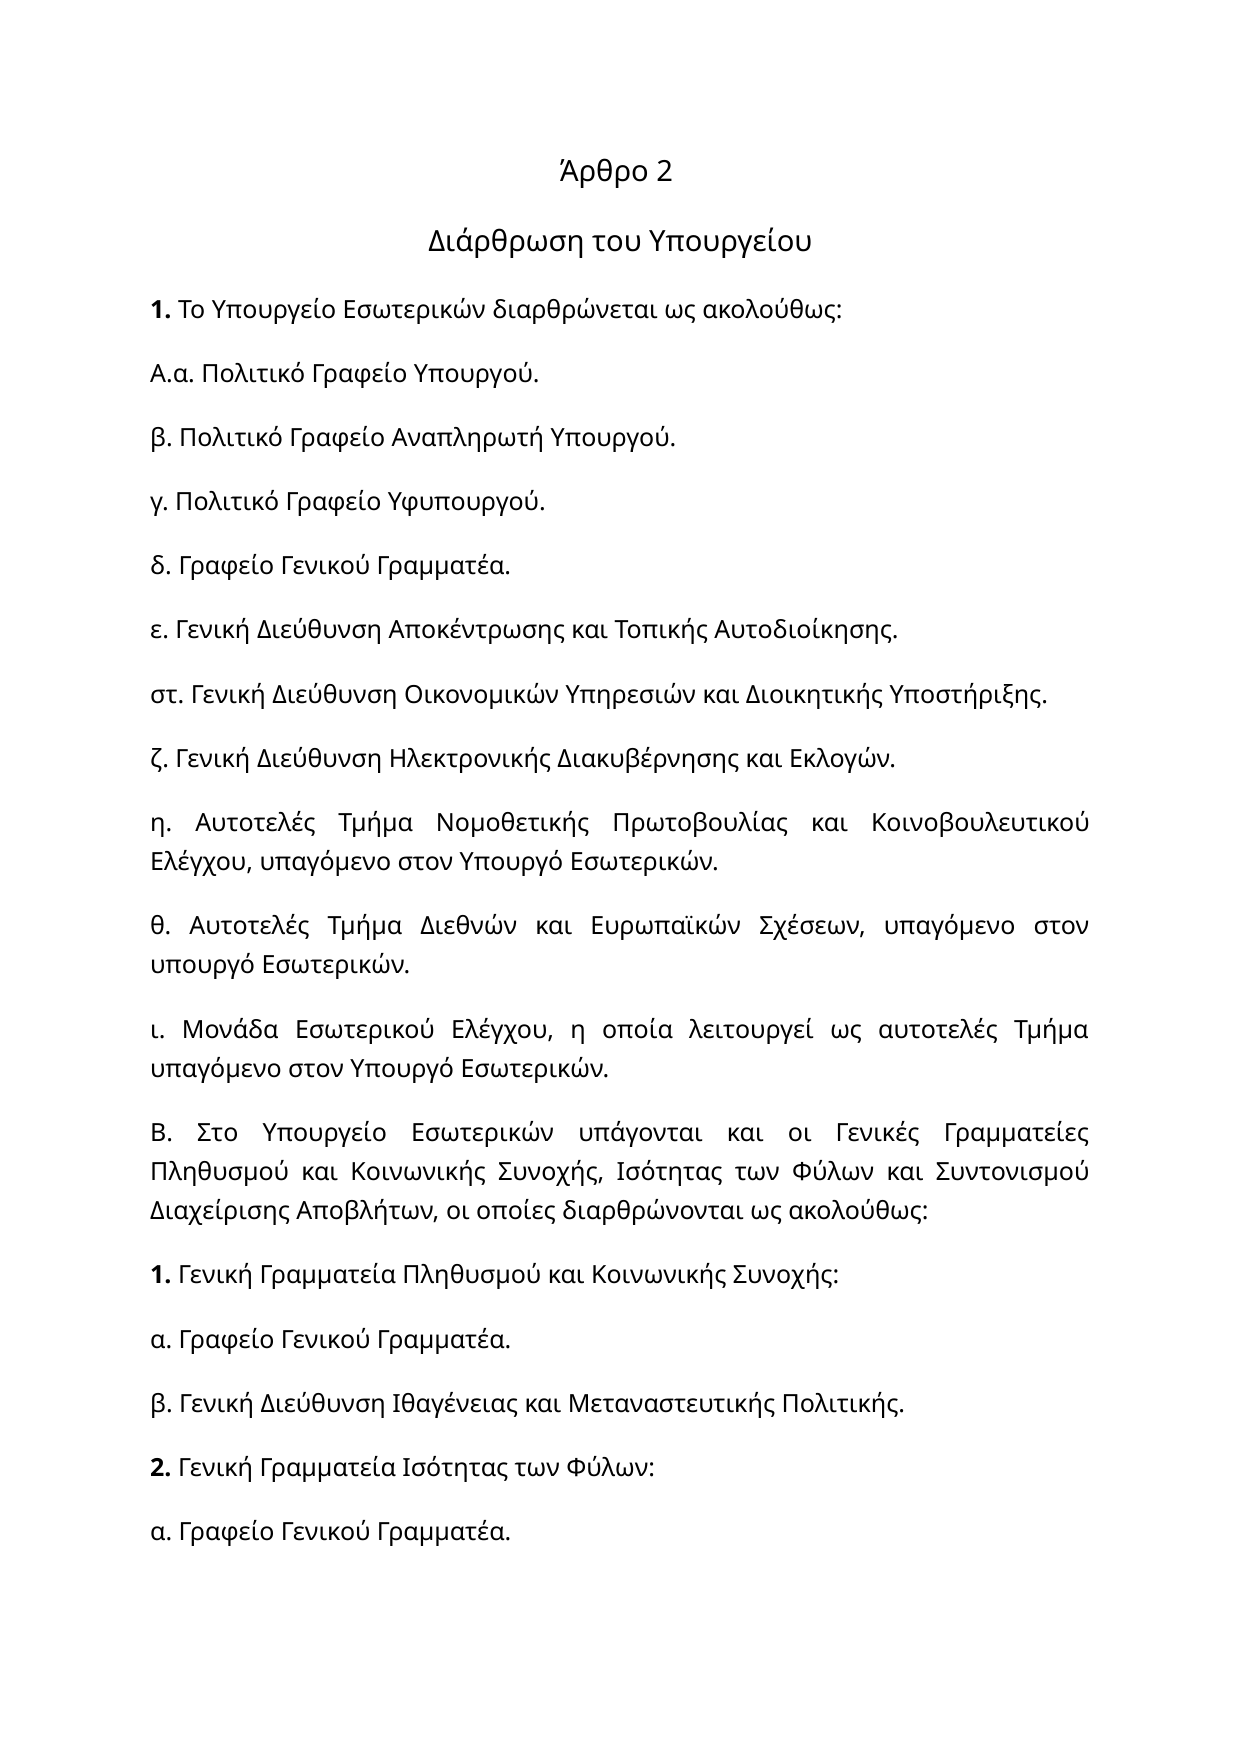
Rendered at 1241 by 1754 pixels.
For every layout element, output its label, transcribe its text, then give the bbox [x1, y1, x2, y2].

text 1. Το Υπουργείο Εσωτερικών διαρθρώνεται ως ακολούθως: [150, 291, 1090, 325]
text 1. Γενική Γραμματεία Πληθυσμού και Κοινωνικής Συνοχής: [150, 1257, 1090, 1291]
text α. Γραφείο Γενικού Γραμματέα. [150, 1321, 1090, 1355]
text β. Πολιτικό Γραφείο Αναπληρωτή Υπουργού. [150, 419, 1090, 454]
text α. Γραφείο Γενικού Γραμματέα. [150, 1514, 1090, 1548]
text β. Γενική Διεύθυνση Ιθαγένειας και Μεταναστευτικής Πολιτικής. [150, 1385, 1090, 1419]
text ε. Γενική Διεύθυνση Αποκέντρωσης και Τοπικής Αυτοδιοίκησης. [150, 612, 1090, 646]
text γ. Πολιτικό Γραφείο Υφυπουργού. [150, 484, 1090, 518]
text στ. Γενική Διεύθυνση Οικονομικών Υπηρεσιών και Διοικητικής Υποστήριξης. [150, 676, 1090, 710]
subtitle Διάρθρωση του Υπουργείου [150, 221, 1090, 260]
text θ. Αυτοτελές Τμήμα Διεθνών και Ευρωπαϊκών Σχέσεων, υπαγόμενο στον υπουργό Εσωτερικών. [150, 908, 1090, 981]
text δ. Γραφείο Γενικού Γραμματέα. [150, 548, 1090, 582]
text ζ. Γενική Διεύθυνση Ηλεκτρονικής Διακυβέρνησης και Εκλογών. [150, 740, 1090, 774]
text Α.α. Πολιτικό Γραφείο Υπουργού. [150, 355, 1090, 389]
subtitle Άρθρο 2 [150, 150, 1090, 190]
text η. Αυτοτελές Τμήμα Νομοθετικής Πρωτοβουλίας και Κοινοβουλευτικού Ελέγχου, υπαγόμενο στον Υπουργό Εσωτερικών. [150, 804, 1090, 878]
text ι. Μονάδα Εσωτερικού Ελέγχου, η οποία λειτουργεί ως αυτοτελές Τμήμα υπαγόμενο στον Υπουργό Εσωτερικών. [150, 1011, 1090, 1084]
text 2. Γενική Γραμματεία Ισότητας των Φύλων: [150, 1449, 1090, 1484]
text Β. Στο Υπουργείο Εσωτερικών υπάγονται και οι Γενικές Γραμματείες Πληθυσμού και Κοινωνικής Συνοχής, Ισότητας των Φύλων και Συντονισμού Διαχείρισης Αποβλήτων, οι οποίες διαρθρώνονται ως ακολούθως: [150, 1114, 1090, 1227]
